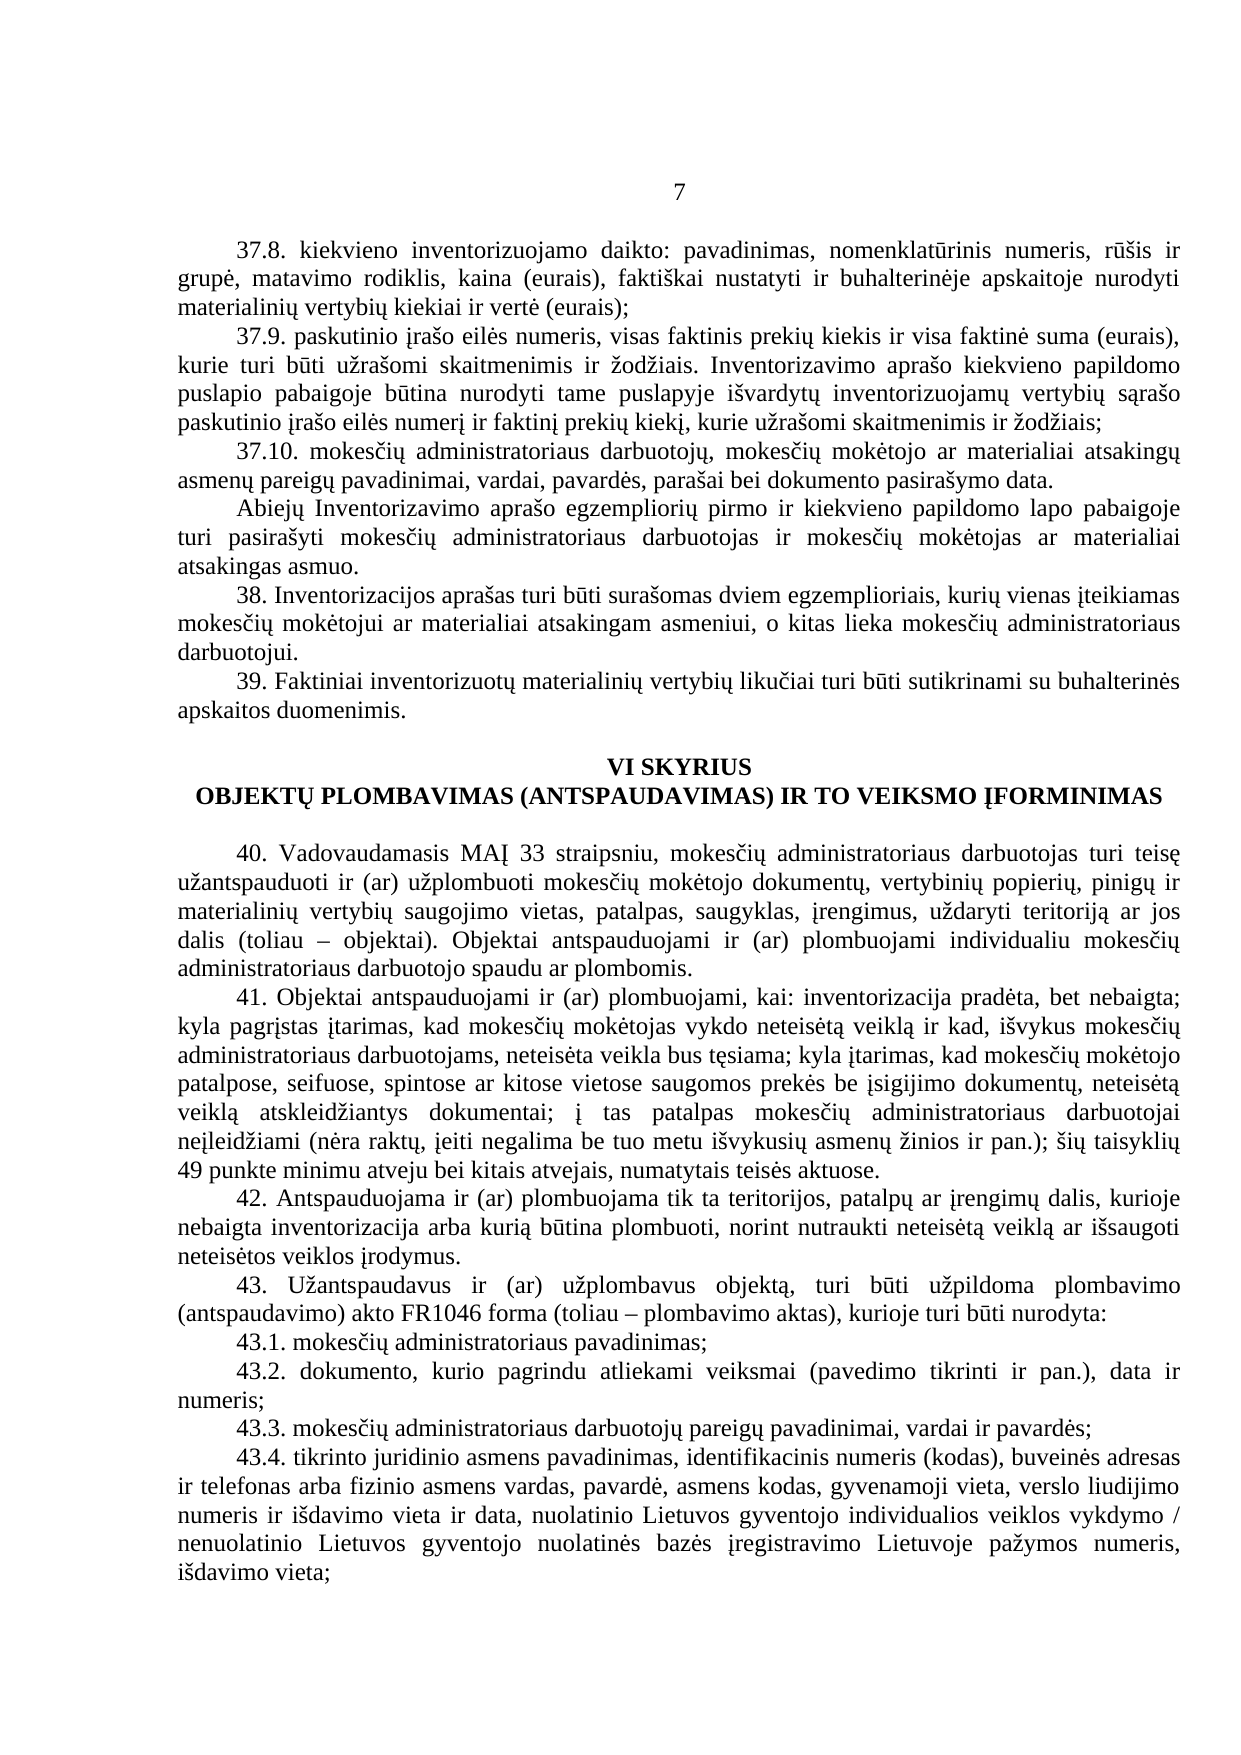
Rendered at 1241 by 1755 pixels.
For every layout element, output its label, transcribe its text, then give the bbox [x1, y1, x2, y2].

text Abiejų Inventorizavimo aprašo egzempliorių pirmo ir kiekvieno papildomo lapo pabaigoje turi pasirašyti mokesčių administratoriaus darbuotojas ir mokesčių mokėtojas ar materialiai atsakingas asmuo. [177, 493, 1181, 580]
text 43.2. dokumento, kurio pagrindu atliekami veiksmai (pavedimo tikrinti ir pan.), data ir numeris; [177, 1356, 1181, 1413]
text 39. Faktiniai inventorizuotų materialinių vertybių likučiai turi būti sutikrinami su buhalterinės apskaitos duomenimis. [177, 666, 1181, 723]
text 43.4. tikrinto juridinio asmens pavadinimas, identifikacinis numeris (kodas), buveinės adresas ir telefonas arba fizinio asmens vardas, pavardė, asmens kodas, gyvenamoji vieta, verslo liudijimo numeris ir išdavimo vieta ir data, nuolatinio Lietuvos gyventojo individualios veiklos vykdymo / nenuolatinio Lietuvos gyventojo nuolatinės bazės įregistravimo Lietuvoje pažymos numeris, išdavimo vieta; [177, 1442, 1181, 1586]
text 43.1. mokesčių administratoriaus pavadinimas; [177, 1327, 1181, 1356]
text 40. Vadovaudamasis MAĮ 33 straipsniu, mokesčių administratoriaus darbuotojas turi teisę užantspauduoti ir (ar) užplombuoti mokesčių mokėtojo dokumentų, vertybinių popierių, pinigų ir materialinių vertybių saugojimo vietas, patalpas, saugyklas, įrengimus, uždaryti teritoriją ar jos dalis (toliau – objektai). Objektai antspauduojami ir (ar) plombuojami individualiu mokesčių administratoriaus darbuotojo spaudu ar plombomis. [177, 838, 1181, 982]
text 41. Objektai antspauduojami ir (ar) plombuojami, kai: inventorizacija pradėta, bet nebaigta; kyla pagrįstas įtarimas, kad mokesčių mokėtojas vykdo neteisėtą veiklą ir kad, išvykus mokesčių administratoriaus darbuotojams, neteisėta veikla bus tęsiama; kyla įtarimas, kad mokesčių mokėtojo patalpose, seifuose, spintose ar kitose vietose saugomos prekės be įsigijimo dokumentų, neteisėtą veiklą atskleidžiantys dokumentai; į tas patalpas mokesčių administratoriaus darbuotojai neįleidžiami (nėra raktų, įeiti negalima be tuo metu išvykusių asmenų žinios ir pan.); šių taisyklių 49 punkte minimu atveju bei kitais atvejais, numatytais teisės aktuose. [177, 982, 1181, 1183]
text OBJEKTŲ PLOMBAVIMAS (ANTSPAUDAVIMAS) IR TO VEIKSMO ĮFORMINIMAS [177, 781, 1181, 810]
text 37.9. paskutinio įrašo eilės numeris, visas faktinis prekių kiekis ir visa faktinė suma (eurais), kurie turi būti užrašomi skaitmenimis ir žodžiais. Inventorizavimo aprašo kiekvieno papildomo puslapio pabaigoje būtina nurodyti tame puslapyje išvardytų inventorizuojamų vertybių sąrašo paskutinio įrašo eilės numerį ir faktinį prekių kiekį, kurie užrašomi skaitmenimis ir žodžiais; [177, 321, 1181, 436]
text 43. Užantspaudavus ir (ar) užplombavus objektą, turi būti užpildoma plombavimo (antspaudavimo) akto FR1046 forma (toliau – plombavimo aktas), kurioje turi būti nurodyta: [177, 1270, 1181, 1327]
text 43.3. mokesčių administratoriaus darbuotojų pareigų pavadinimai, vardai ir pavardės; [177, 1413, 1181, 1442]
text 37.8. kiekvieno inventorizuojamo daikto: pavadinimas, nomenklatūrinis numeris, rūšis ir grupė, matavimo rodiklis, kaina (eurais), faktiškai nustatyti ir buhalterinėje apskaitoje nurodyti materialinių vertybių kiekiai ir vertė (eurais); [177, 235, 1181, 321]
text 38. Inventorizacijos aprašas turi būti surašomas dviem egzemplioriais, kurių vienas įteikiamas mokesčių mokėtojui ar materialiai atsakingam asmeniui, o kitas lieka mokesčių administratoriaus darbuotojui. [177, 580, 1181, 666]
text 42. Antspauduojama ir (ar) plombuojama tik ta teritorijos, patalpų ar įrengimų dalis, kurioje nebaigta inventorizacija arba kurią būtina plombuoti, norint nutraukti neteisėtą veiklą ar išsaugoti neteisėtos veiklos įrodymus. [177, 1183, 1181, 1270]
text VI SKYRIUS [177, 752, 1181, 781]
text 37.10. mokesčių administratoriaus darbuotojų, mokesčių mokėtojo ar materialiai atsakingų asmenų pareigų pavadinimai, vardai, pavardės, parašai bei dokumento pasirašymo data. [177, 436, 1181, 493]
